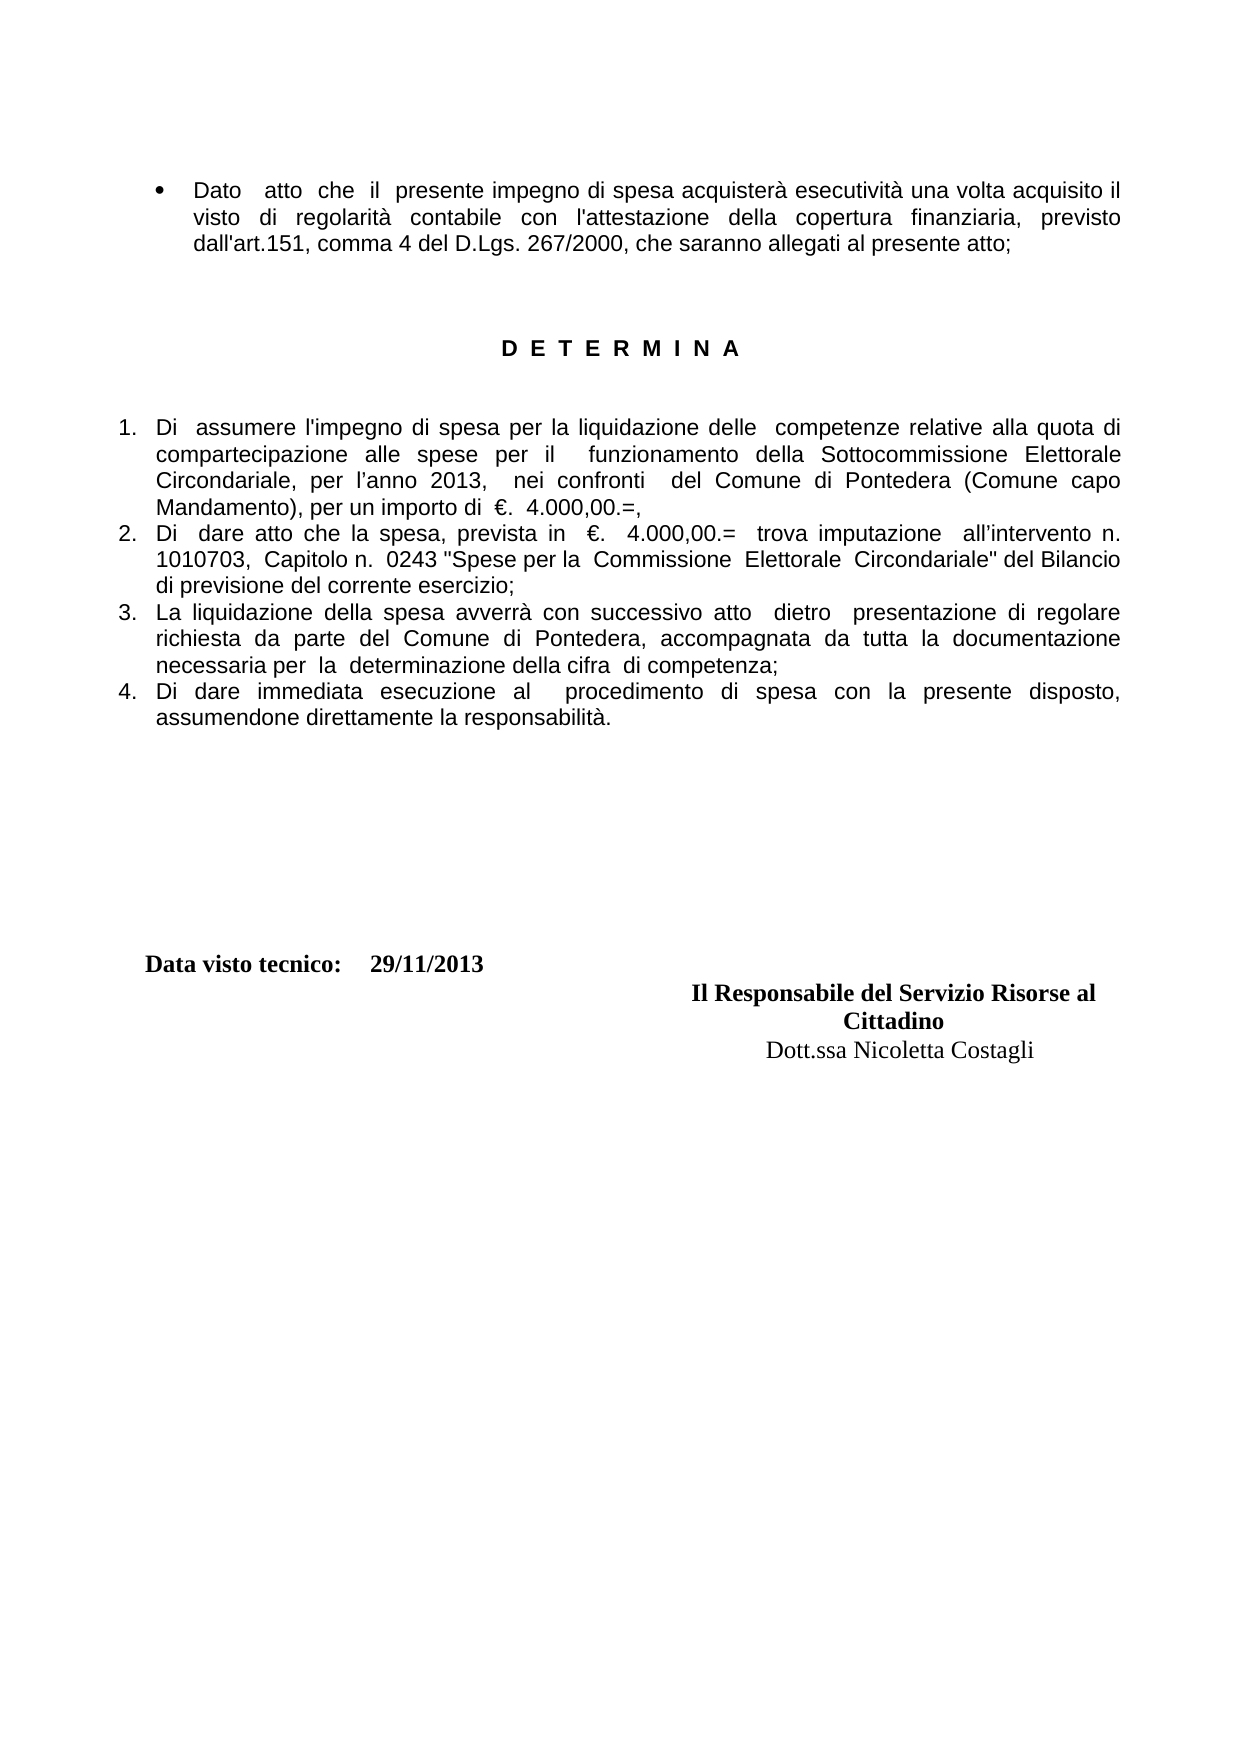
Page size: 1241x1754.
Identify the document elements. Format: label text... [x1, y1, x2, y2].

table_cell [363, 978, 668, 1035]
list Di dare atto che la spesa, prevista in €. 4.000,00.= trova imputazione all’intervento n. 1010703, Capitolo n. 0243 "Spese per la Commissione Elettorale Circondariale" del Bilancio di previsione del corrente esercizio; [118, 520, 1122, 599]
table_header Data visto tecnico: [119, 949, 362, 978]
list La liquidazione della spesa avverrà con successivo atto dietro presentazione di regolare richiesta da parte del Comune di Pontedera, accompagnata da tutta la documentazione necessaria per la determinazione della cifra di competenza; [118, 599, 1122, 678]
table_header [669, 949, 1119, 978]
table_header 29/11/2013 [363, 949, 668, 978]
table_cell [363, 1035, 668, 1064]
list Dato atto che il presente impegno di spesa acquisterà esecutività una volta acquisito il visto di regolarità contabile con l'attestazione della copertura finanziaria, previsto dall'art.151, comma 4 del D.Lgs. 267/2000, che saranno allegati al presente atto; [156, 177, 1122, 256]
list Di assumere l'impegno di spesa per la liquidazione delle competenze relative alla quota di compartecipazione alle spese per il funzionamento della Sottocommissione Elettorale Circondariale, per l’anno 2013, nei confronti del Comune di Pontedera (Comune capo Mandamento), per un importo di €. 4.000,00.=, [118, 414, 1122, 520]
table_cell [119, 978, 362, 1035]
text D E T E R M I N A [118, 335, 1122, 362]
table_cell [119, 1035, 362, 1064]
list Di dare immediata esecuzione al procedimento di spesa con la presente disposto, assumendone direttamente la responsabilità. [118, 678, 1122, 731]
table_cell Dott.ssa Nicoletta Costagli [669, 1035, 1119, 1064]
table_cell Il Responsabile del Servizio Risorse al Cittadino [669, 978, 1119, 1035]
